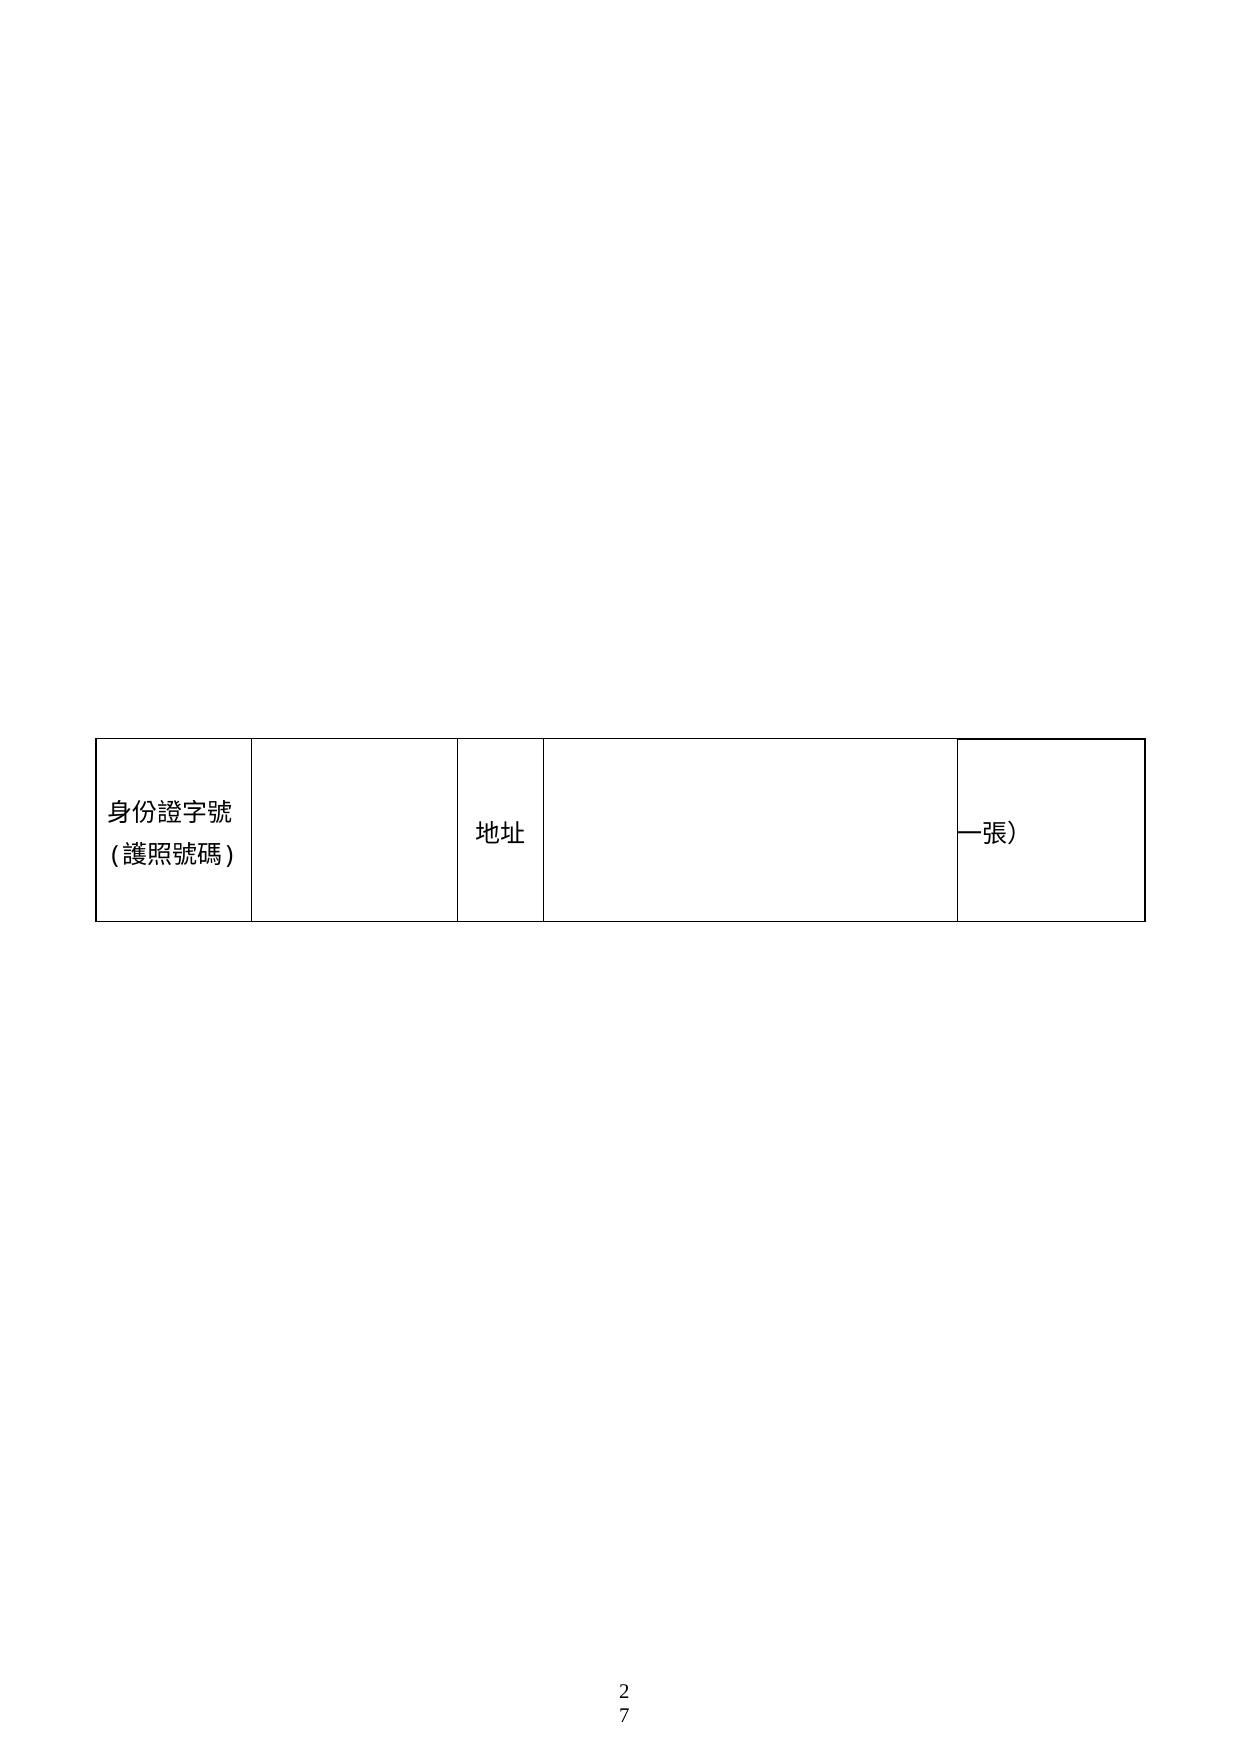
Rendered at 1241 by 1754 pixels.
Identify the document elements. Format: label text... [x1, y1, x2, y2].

table_cell 地址 [458, 739, 543, 921]
table_cell 身份證字號(護照號碼) [97, 739, 251, 921]
table_cell [252, 739, 457, 921]
table_cell [544, 739, 957, 921]
table_header 一張） [958, 740, 1144, 921]
